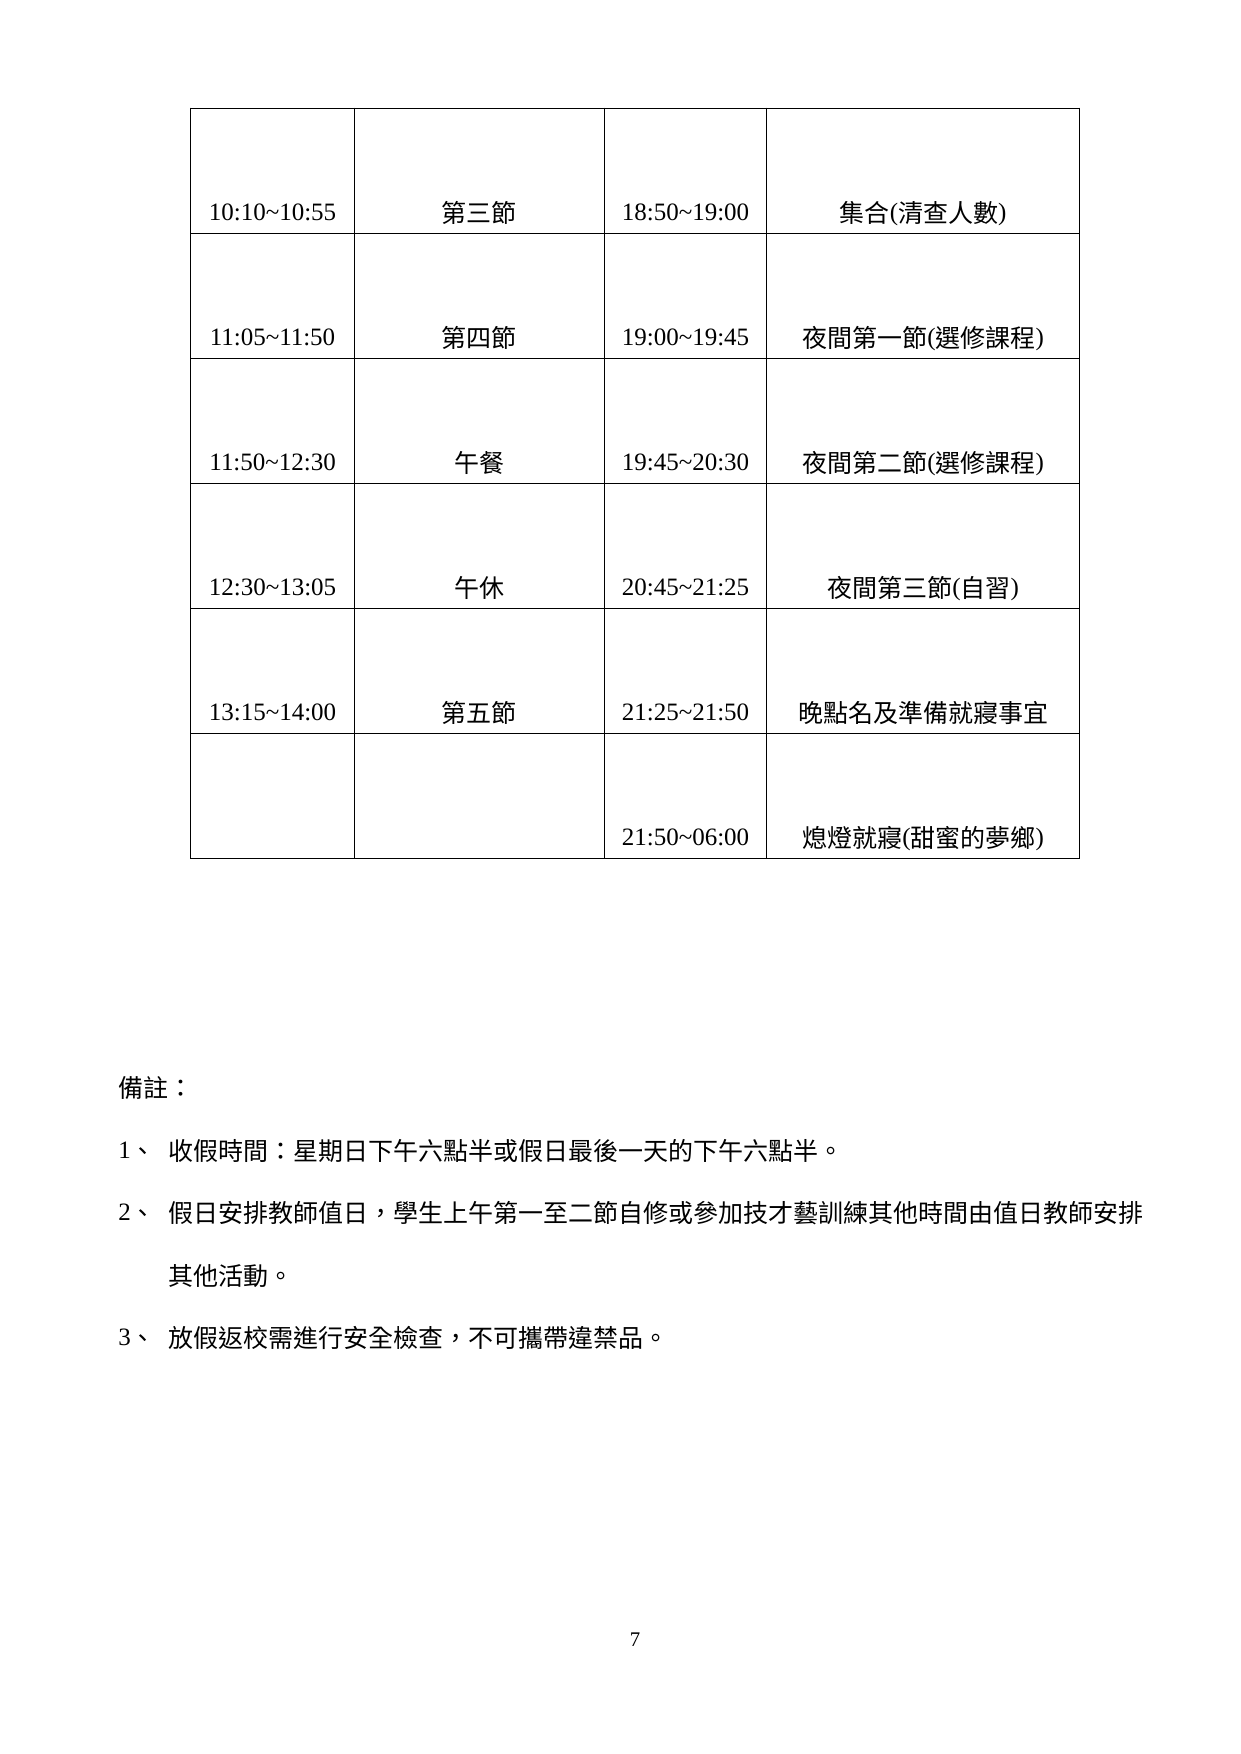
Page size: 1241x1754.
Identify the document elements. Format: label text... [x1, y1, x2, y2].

table_cell [191, 734, 354, 858]
table_cell 午餐 [355, 359, 604, 483]
table_cell 夜間第三節(自習) [767, 484, 1079, 608]
table_cell 午休 [355, 484, 604, 608]
table_cell [355, 734, 604, 858]
table_cell 21:25~21:50 [605, 609, 766, 733]
table_cell 11:05~11:50 [191, 234, 354, 358]
text 備註： [118, 1045, 1152, 1108]
table_cell 12:30~13:05 [191, 484, 354, 608]
table_cell 熄燈就寢(甜蜜的夢鄉) [767, 734, 1079, 858]
table_cell 13:15~14:00 [191, 609, 354, 733]
table_cell 集合(清查人數) [767, 109, 1079, 233]
table_cell 夜間第一節(選修課程) [767, 234, 1079, 358]
table_cell 20:45~21:25 [605, 484, 766, 608]
table_cell 晚點名及準備就寢事宜 [767, 609, 1079, 733]
table_cell 夜間第二節(選修課程) [767, 359, 1079, 483]
list 假日安排教師值日，學生上午第一至二節自修或參加技才藝訓練其他時間由值日教師安排其他活動。 [118, 1170, 1152, 1295]
table_cell 11:50~12:30 [191, 359, 354, 483]
table_cell 21:50~06:00 [605, 734, 766, 858]
table_cell 19:45~20:30 [605, 359, 766, 483]
table_cell 10:10~10:55 [191, 109, 354, 233]
table_cell 第四節 [355, 234, 604, 358]
table_cell 18:50~19:00 [605, 109, 766, 233]
list 放假返校需進行安全檢查，不可攜帶違禁品。 [118, 1295, 1152, 1358]
list 收假時間：星期日下午六點半或假日最後一天的下午六點半。 [118, 1108, 1152, 1170]
table_cell 19:00~19:45 [605, 234, 766, 358]
table_cell 第五節 [355, 609, 604, 733]
table_cell 第三節 [355, 109, 604, 233]
